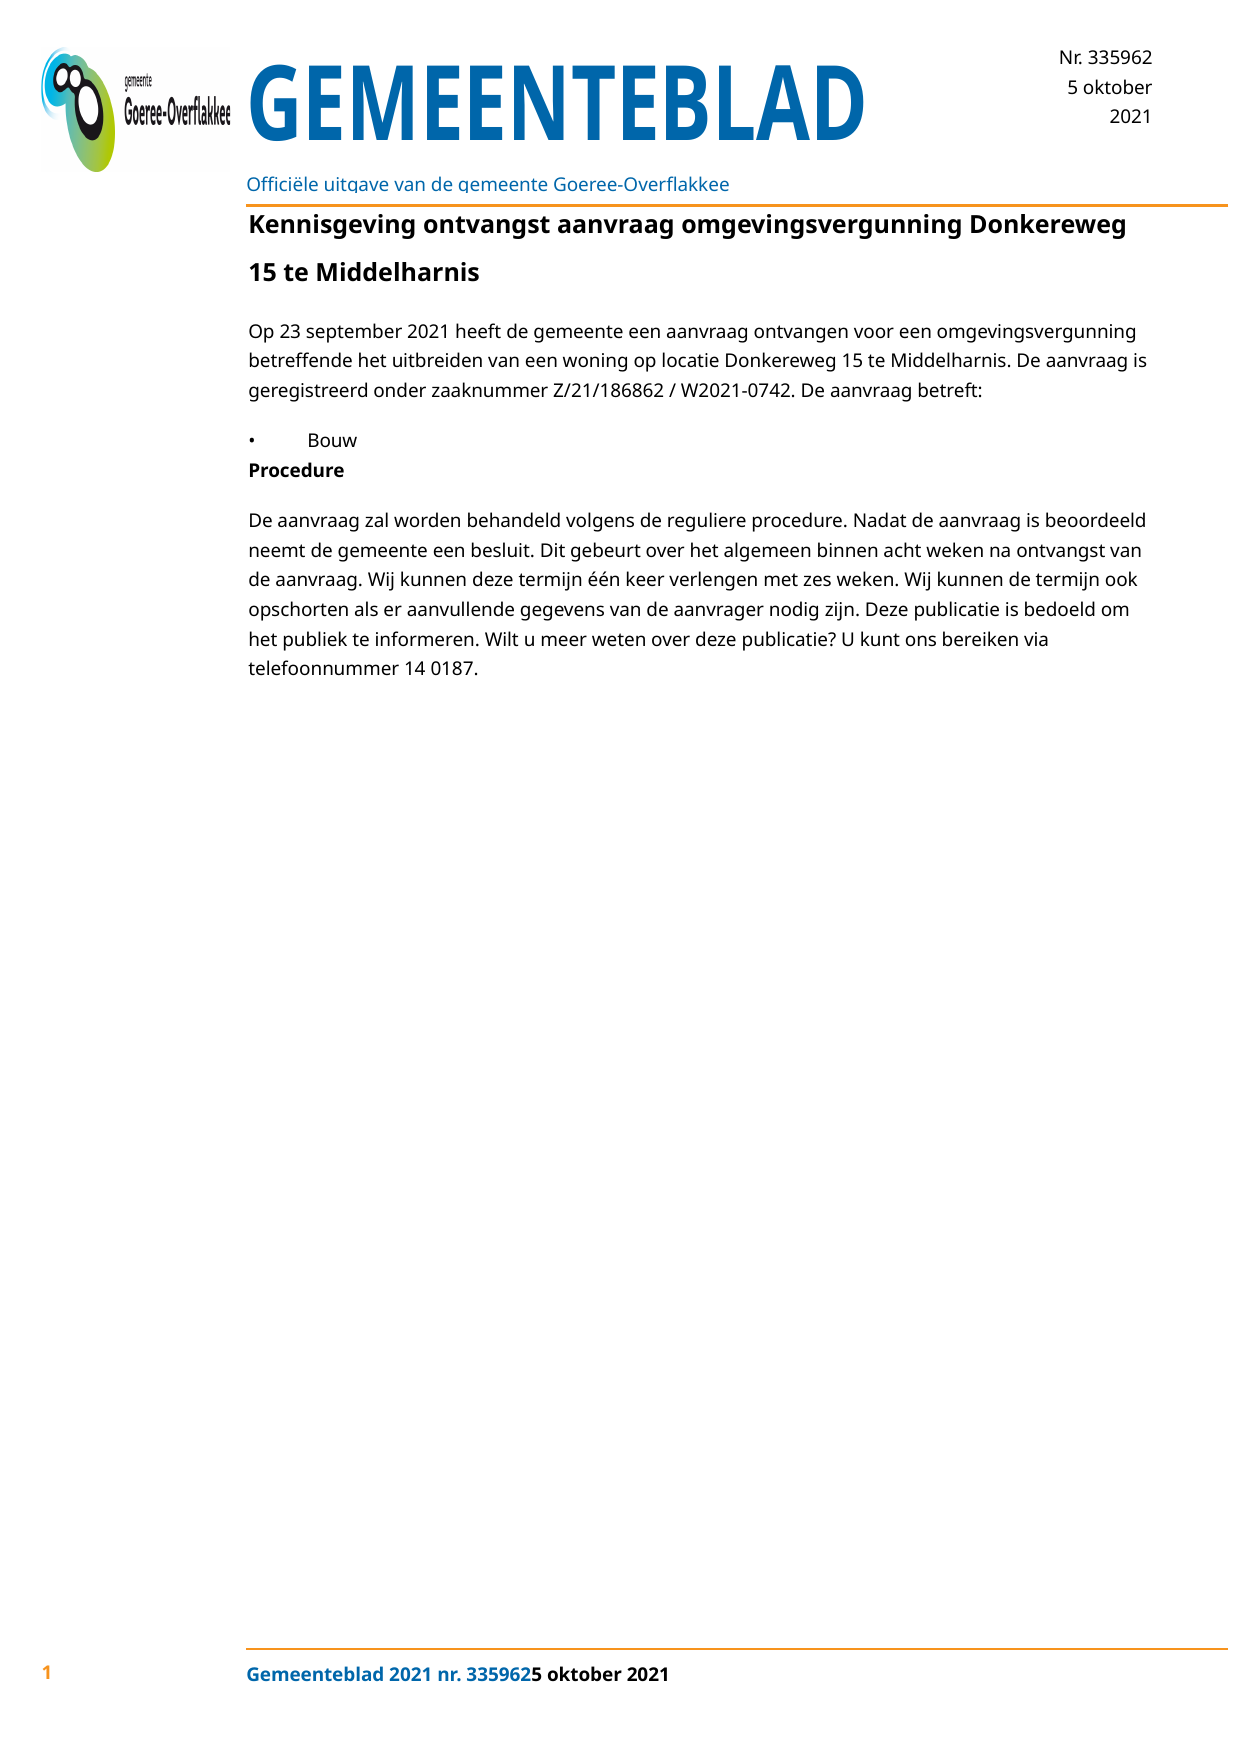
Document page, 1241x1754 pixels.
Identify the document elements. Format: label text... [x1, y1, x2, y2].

text Procedure [248, 457, 1152, 483]
list Bouw [248, 427, 1152, 453]
text Op 23 september 2021 heeft de gemeente een aanvraag ontvangen voor een omgevingsvergunning betreffende het uitbreiden van een woning op locatie Donkereweg 15 te Middelharnis. De aanvraag is geregistreerd onder zaaknummer Z/21/186862 / W2021-0742. De aanvraag betreft: [248, 318, 1152, 403]
text De aanvraag zal worden behandeld volgens de reguliere procedure. Nadat de aanvraag is beoordeeld neemt de gemeente een besluit. Dit gebeurt over het algemeen binnen acht weken na ontvangst van de aanvraag. Wij kunnen deze termijn één keer verlengen met zes weken. Wij kunnen de termijn ook opschorten als er aanvullende gegevens van de aanvrager nodig zijn. Deze publicatie is bedoeld om het publiek te informeren. Wilt u meer weten over deze publicatie? U kunt ons bereiken via telefoonnummer 14 0187. [248, 507, 1152, 681]
text Kennisgeving ontvangst aanvraag omgevingsvergunning Donkereweg 15 te Middelharnis [248, 207, 1152, 288]
picture [41, 47, 231, 172]
